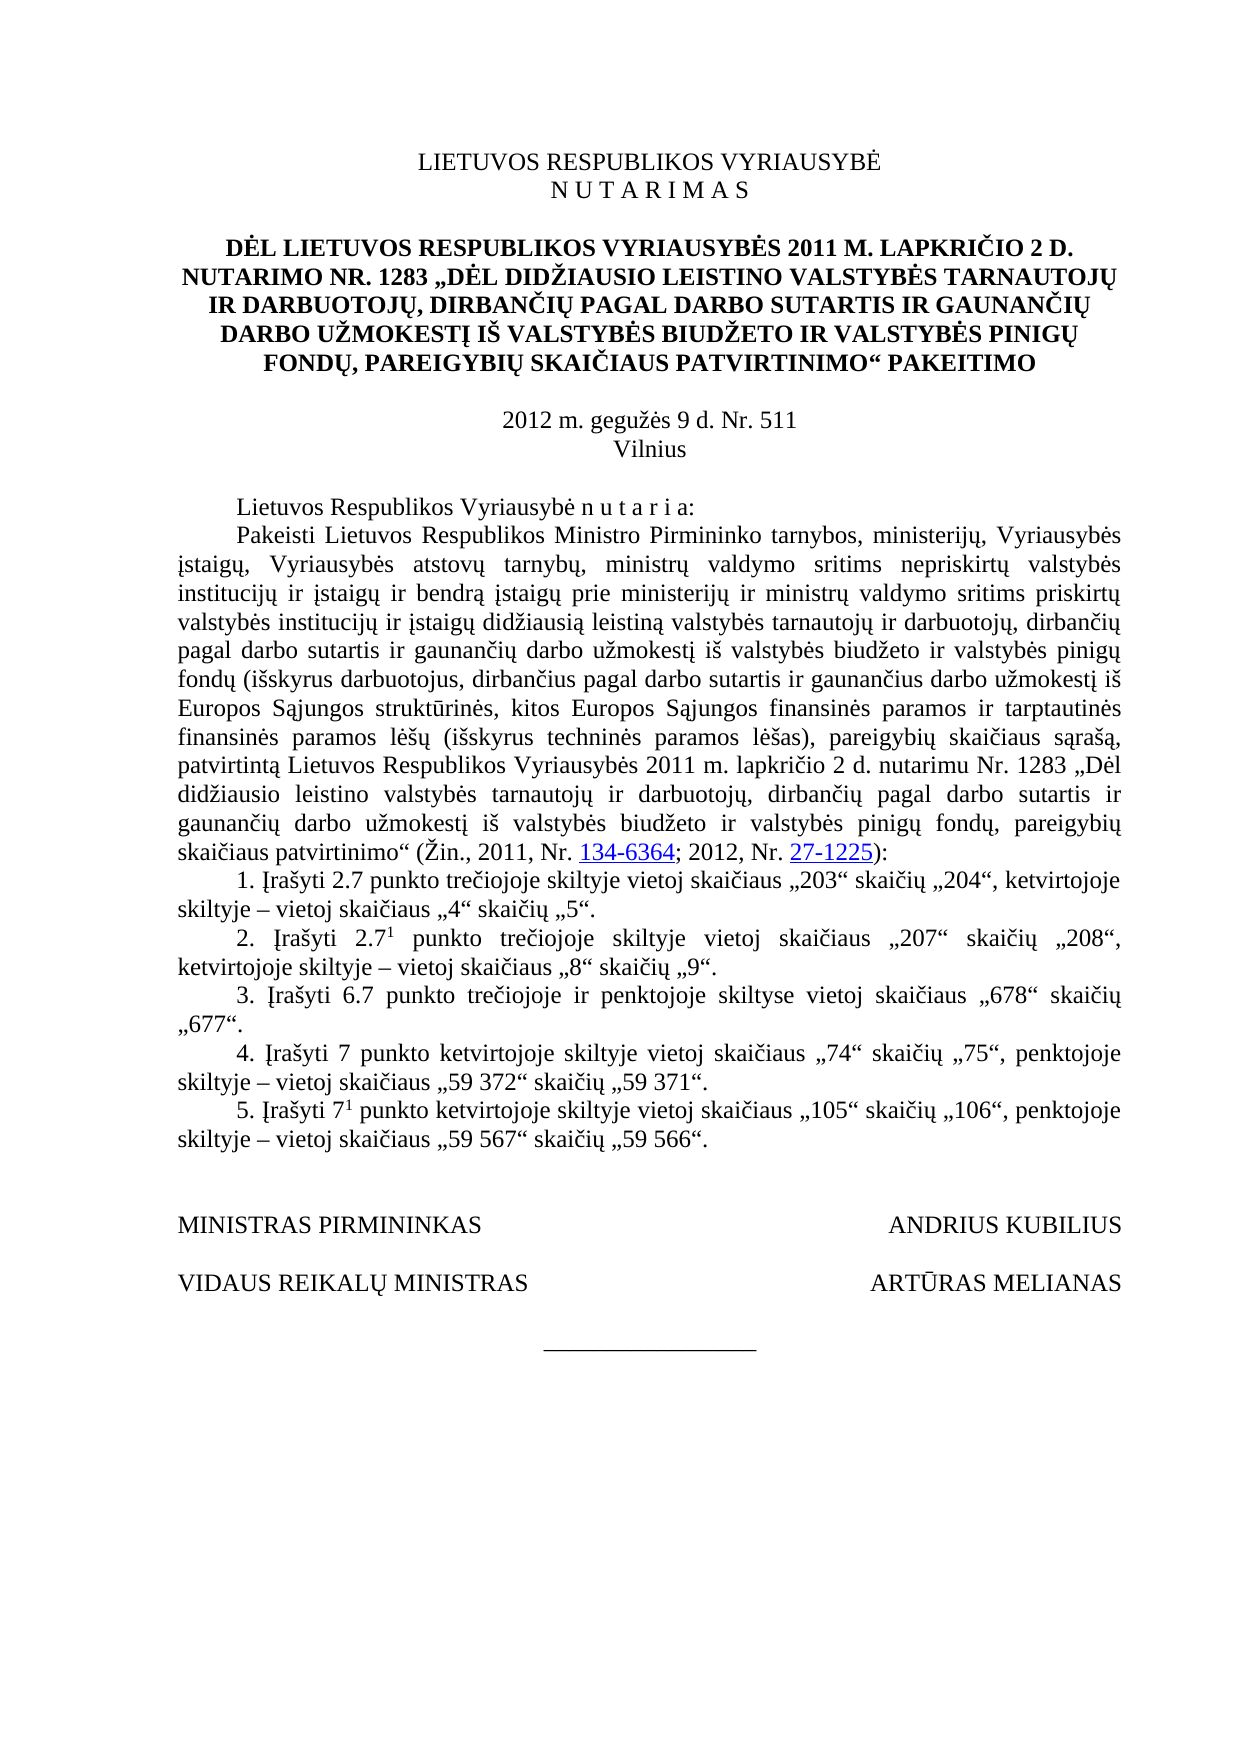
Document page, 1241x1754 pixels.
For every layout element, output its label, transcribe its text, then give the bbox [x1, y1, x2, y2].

text MINISTRAS PIRMININKAS ANDRIUS KUBILIUS [177, 1211, 1122, 1239]
text Pakeisti Lietuvos Respublikos Ministro Pirmininko tarnybos, ministerijų, Vyriausybės įstaigų, Vyriausybės atstovų tarnybų, ministrų valdymo sritims nepriskirtų valstybės institucijų ir įstaigų ir bendrą įstaigų prie ministerijų ir ministrų valdymo sritims priskirtų valstybės institucijų ir įstaigų didžiausią leistiną valstybės tarnautojų ir darbuotojų, dirbančių pagal darbo sutartis ir gaunančių darbo užmokestį iš valstybės biudžeto ir valstybės pinigų fondų (išskyrus darbuotojus, dirbančius pagal darbo sutartis ir gaunančius darbo užmokestį iš Europos Sąjungos struktūrinės, kitos Europos Sąjungos finansinės paramos ir tarptautinės finansinės paramos lėšų (išskyrus techninės paramos lėšas), pareigybių skaičiaus sąrašą, patvirtintą Lietuvos Respublikos Vyriausybės 2011 m. lapkričio 2 d. nutarimu Nr. 1283 „Dėl didžiausio leistino valstybės tarnautojų ir darbuotojų, dirbančių pagal darbo sutartis ir gaunančių darbo užmokestį iš valstybės biudžeto ir valstybės pinigų fondų, pareigybių skaičiaus patvirtinimo“ (Žin., 2011, Nr. 134-6364; 2012, Nr. 27-1225): [177, 521, 1122, 866]
text _________________ [177, 1326, 1122, 1354]
text Vilnius [177, 434, 1122, 463]
text Lietuvos Respublikos Vyriausybė [177, 147, 1122, 176]
text VIDAUS REIKALŲ MINISTRAS ARTŪRAS MELIANAS [177, 1268, 1122, 1297]
text 4. Įrašyti 7 punkto ketvirtojoje skiltyje vietoj skaičiaus „74“ skaičių „75“, penktojoje skiltyje – vietoj skaičiaus „59 372“ skaičių „59 371“. [177, 1038, 1122, 1096]
text DĖL Lietuvos Respublikos VYRIAUSYBĖS 2011 m. lapkričio 2 d. NUTARIMO Nr. 1283 „DĖL DIDŽIAUSIO LEISTINO VALSTYBĖS TARNAUTOJŲ IR DARBUOTOJŲ, DIRBANČIŲ PAGAL DARBO SUTARTIS IR GAUNANČIŲ DARBO UŽMOKESTĮ IŠ VALSTYBĖS BIUDŽETO IR VALSTYBĖS PINIGŲ FONDŲ, PAREIGYBIŲ SKAIČIAUS PATVIRTINIMO“ pakeitimo [177, 233, 1122, 377]
text 2. Įrašyti 2.71 punkto trečiojoje skiltyje vietoj skaičiaus „207“ skaičių „208“, ketvirtojoje skiltyje – vietoj skaičiaus „8“ skaičių „9“. [177, 923, 1122, 981]
text 1. Įrašyti 2.7 punkto trečiojoje skiltyje vietoj skaičiaus „203“ skaičių „204“, ketvirtojoje skiltyje – vietoj skaičiaus „4“ skaičių „5“. [177, 866, 1122, 923]
text 3. Įrašyti 6.7 punkto trečiojoje ir penktojoje skiltyse vietoj skaičiaus „678“ skaičių „677“. [177, 981, 1122, 1038]
text Lietuvos Respublikos Vyriausybė n u t a r i a: [177, 492, 1122, 521]
text 5. Įrašyti 71 punkto ketvirtojoje skiltyje vietoj skaičiaus „105“ skaičių „106“, penktojoje skiltyje – vietoj skaičiaus „59 567“ skaičių „59 566“. [177, 1096, 1122, 1153]
text NUTARIMAS [177, 176, 1122, 204]
text 2012 m. gegužės 9 d. Nr. 511 [177, 406, 1122, 434]
